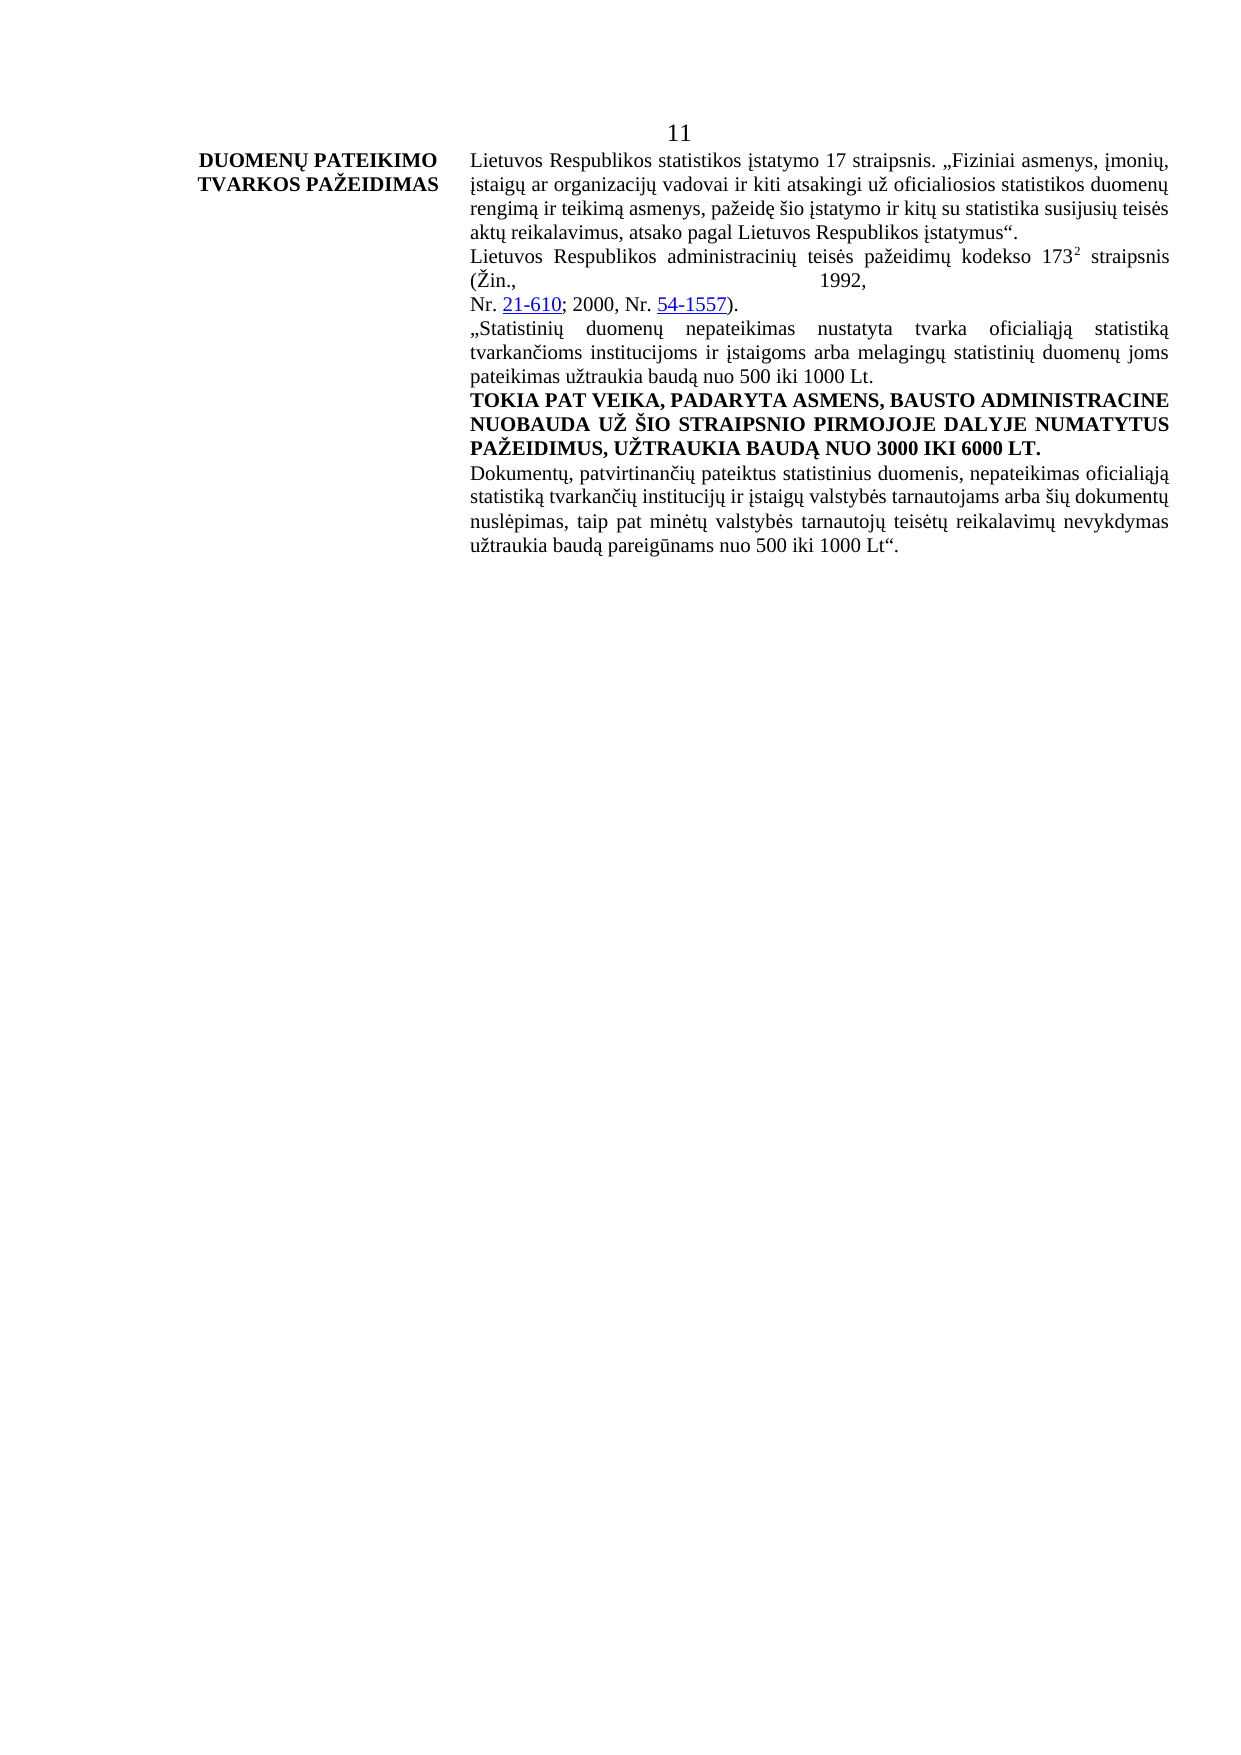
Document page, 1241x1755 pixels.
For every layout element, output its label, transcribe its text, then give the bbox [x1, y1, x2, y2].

table_cell duomenų pateikimo tvarkos pažeidimas [177, 148, 459, 557]
table_cell Lietuvos Respublikos statistikos įstatymo 17 straipsnis. „Fiziniai asmenys, įmonių, įstaigų ar organizacijų vadovai ir kiti atsakingi už oficialiosios statistikos duomenų rengimą ir teikimą asmenys, pažeidę šio įstatymo ir kitų su statistika susijusių teisės aktų reikalavimus, atsako pagal Lietuvos Respublikos įstatymus“. Lietuvos Respublikos administracinių teisės pažeidimų kodekso 1732 straipsnis (Žin., 1992, Nr. 21-610; 2000, Nr. 54-1557). „Statistinių duomenų nepateikimas nustatyta tvarka oficialiąją statistiką tvarkančioms institucijoms ir įstaigoms arba melagingų statistinių duomenų joms pateikimas užtraukia baudą nuo 500 iki 1000 Lt. Tokia pat veika, padaryta asmens, bausto administracine nuobauda už šio straipsnio pirmojoje dalyje numatytus pažeidimus, užtraukia baudą nuo 3000 iki 6000 Lt. Dokumentų, patvirtinančių pateiktus statistinius duomenis, nepateikimas oficialiąją statistiką tvarkančių institucijų ir įstaigų valstybės tarnautojams arba šių dokumentų nuslėpimas, taip pat minėtų valstybės tarnautojų teisėtų reikalavimų nevykdymas užtraukia baudą pareigūnams nuo 500 iki 1000 Lt“. [459, 148, 1181, 557]
